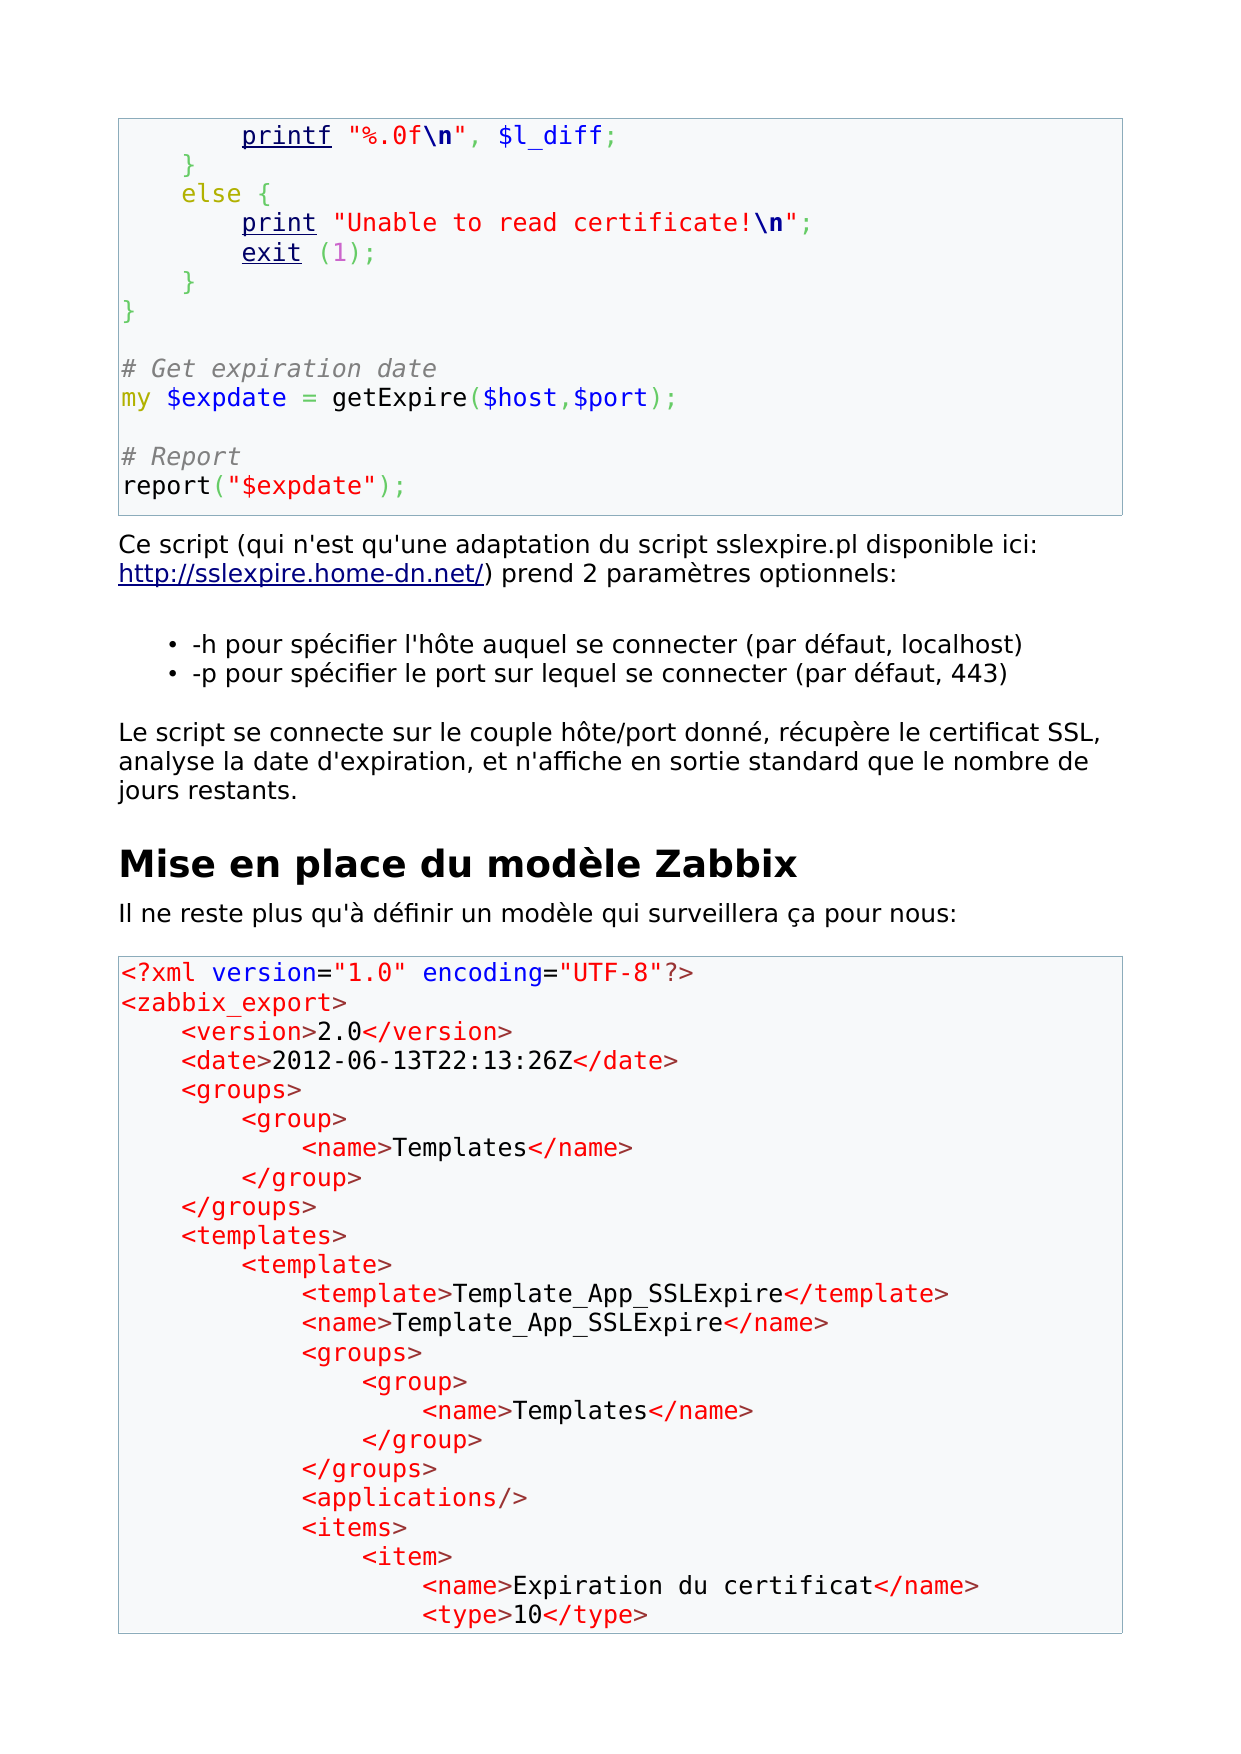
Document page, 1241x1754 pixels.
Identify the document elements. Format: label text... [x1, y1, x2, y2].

table_header printf "%.0f\n", $l_diff; } else { print "Unable to read certificate!\n"; exit (1); } } # Get expiration date my $expdate = getExpire($host,$port); # Report report("$expdate"); [119, 119, 1122, 515]
text Ce script (qui n'est qu'une adaptation du script sslexpire.pl disponible ici: http://sslexpire.home-dn.net/) prend 2 paramètres optionnels: [118, 530, 1122, 588]
text Le script se connecte sur le couple hôte/port donné, récupère le certificat SSL, analyse la date d'expiration, et n'affiche en sortie standard que le nombre de jours restants. [118, 718, 1122, 806]
list -h pour spécifier l'hôte auquel se connecter (par défaut, localhost) [177, 630, 1122, 659]
table_header <?xml version="1.0" encoding="UTF-8"?> <zabbix_export> <version>2.0</version> <date>2012-06-13T22:13:26Z</date> <groups> <group> <name>Templates</name> </group> </groups> <templates> <template> <template>Template_App_SSLExpire</template> <name>Template_App_SSLExpire</name> <groups> <group> <name>Templates</name> </group> </groups> <applications/> <items> <item> <name>Expiration du certificat</name> <type>10</type> [119, 957, 1122, 1632]
text Il ne reste plus qu'à définir un modèle qui surveillera ça pour nous: [118, 899, 1122, 928]
list -p pour spécifier le port sur lequel se connecter (par défaut, 443) [177, 659, 1122, 688]
subtitle Mise en place du modèle Zabbix [118, 843, 1122, 887]
